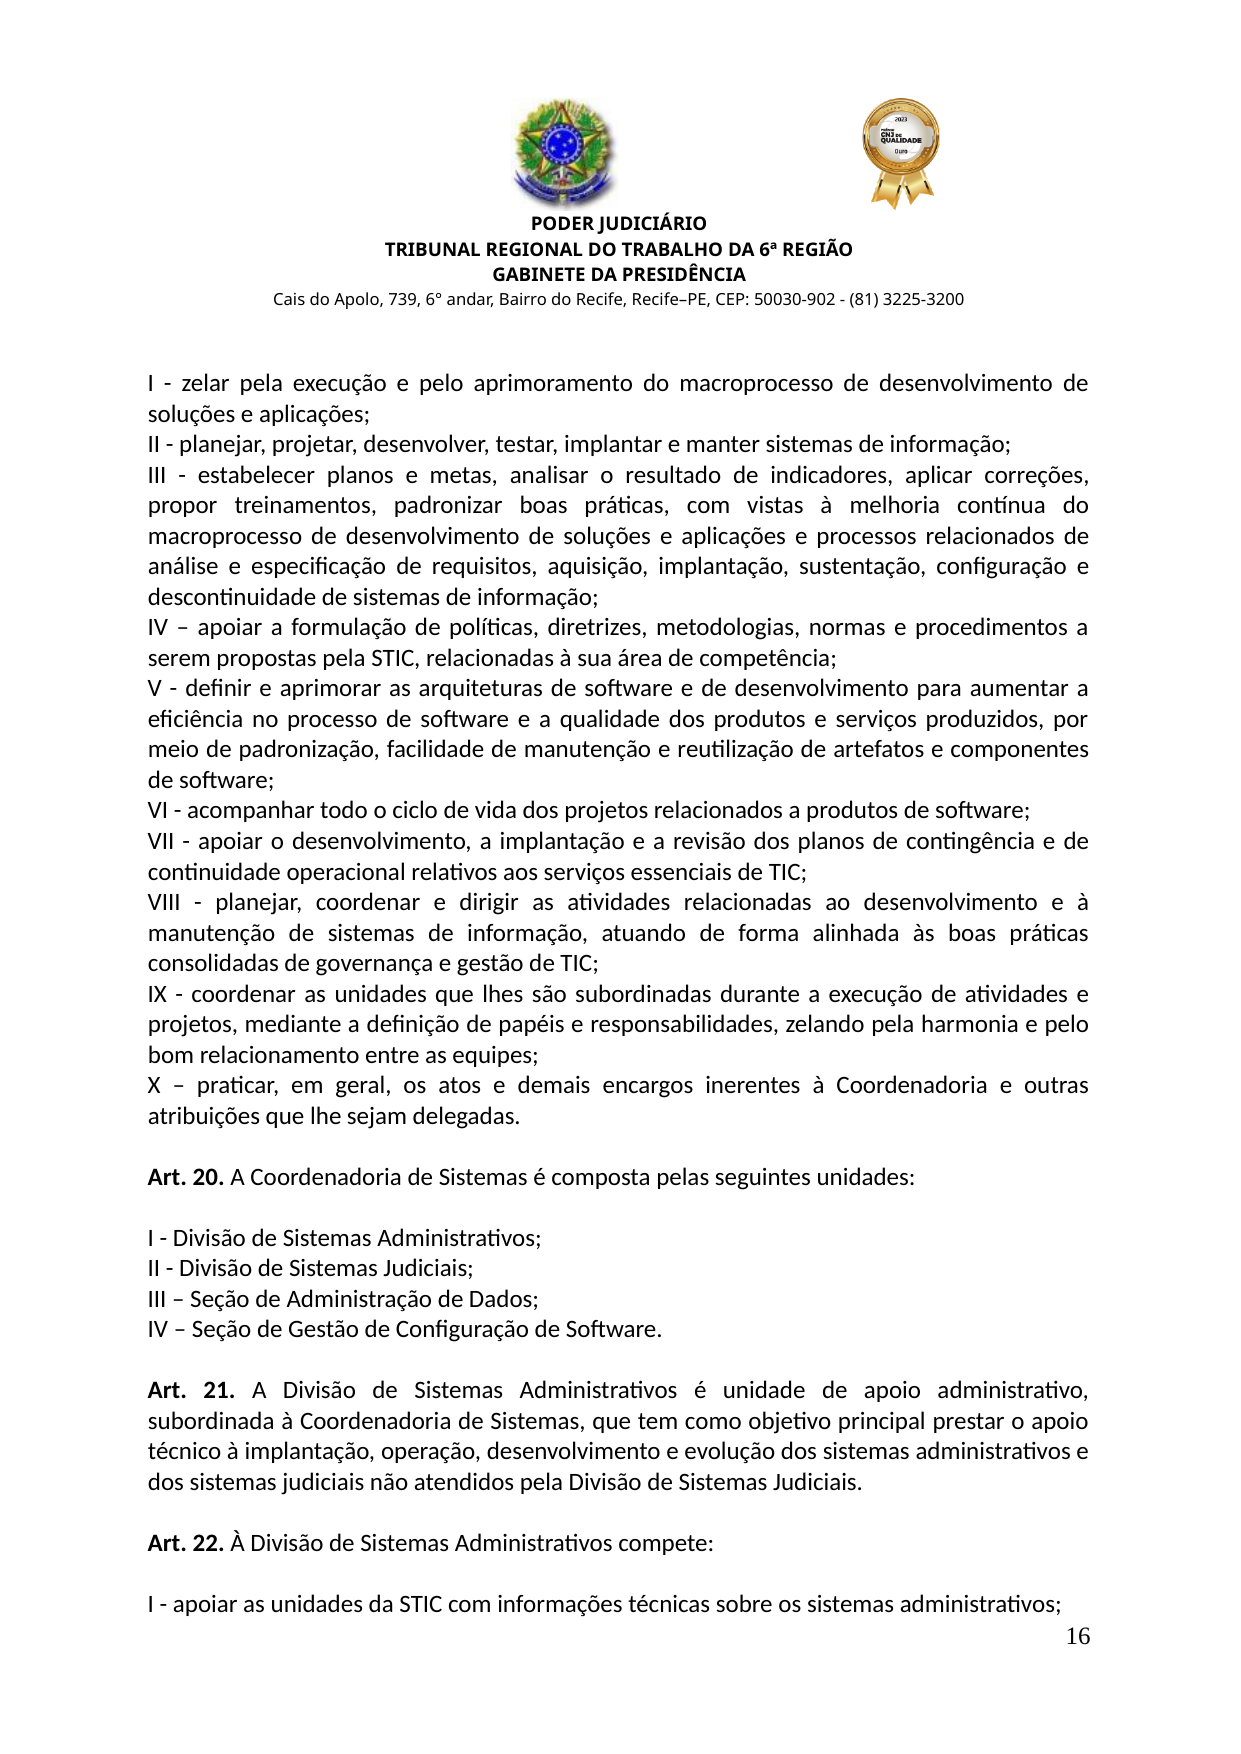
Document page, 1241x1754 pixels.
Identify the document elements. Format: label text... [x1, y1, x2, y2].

text I - Divisão de Sistemas Administrativos; [147, 1222, 1090, 1252]
text II - Divisão de Sistemas Judiciais; [147, 1252, 1090, 1283]
text Art. 20. A Coordenadoria de Sistemas é composta pelas seguintes unidades: [147, 1161, 1090, 1191]
text V - definir e aprimorar as arquiteturas de software e de desenvolvimento para aumentar a eficiência no processo de software e a qualidade dos produtos e serviços produzidos, por meio de padronização, facilidade de manutenção e reutilização de artefatos e componentes de software; [147, 672, 1090, 794]
text III – Seção de Administração de Dados; [147, 1283, 1090, 1313]
text Art. 21. A Divisão de Sistemas Administrativos é unidade de apoio administrativo, subordinada à Coordenadoria de Sistemas, que tem como objetivo principal prestar o apoio técnico à implantação, operação, desenvolvimento e evolução dos sistemas administrativos e dos sistemas judiciais não atendidos pela Divisão de Sistemas Judiciais. [147, 1374, 1090, 1497]
text II - planejar, projetar, desenvolver, testar, implantar e manter sistemas de informação; [147, 428, 1090, 459]
text IX - coordenar as unidades que lhes são subordinadas durante a execução de atividades e projetos, mediante a definição de papéis e responsabilidades, zelando pela harmonia e pelo bom relacionamento entre as equipes; [147, 978, 1090, 1069]
text VIII - planejar, coordenar e dirigir as atividades relacionadas ao desenvolvimento e à manutenção de sistemas de informação, atuando de forma alinhada às boas práticas consolidadas de governança e gestão de TIC; [147, 886, 1090, 978]
text Art. 22. À Divisão de Sistemas Administrativos compete: [147, 1527, 1090, 1558]
text VII - apoiar o desenvolvimento, a implantação e a revisão dos planos de contingência e de continuidade operacional relativos aos serviços essenciais de TIC; [147, 825, 1090, 886]
text IV – apoiar a formulação de políticas, diretrizes, metodologias, normas e procedimentos a serem propostas pela STIC, relacionadas à sua área de competência; [147, 611, 1090, 672]
text VI - acompanhar todo o ciclo de vida dos projetos relacionados a produtos de software; [147, 794, 1090, 825]
text X – praticar, em geral, os atos e demais encargos inerentes à Coordenadoria e outras atribuições que lhe sejam delegadas. [147, 1069, 1090, 1130]
text I - zelar pela execução e pelo aprimoramento do macroprocesso de desenvolvimento de soluções e aplicações; [147, 367, 1090, 428]
text I - apoiar as unidades da STIC com informações técnicas sobre os sistemas administrativos; [147, 1588, 1090, 1619]
text III - estabelecer planos e metas, analisar o resultado de indicadores, aplicar correções, propor treinamentos, padronizar boas práticas, com vistas à melhoria contínua do macroprocesso de desenvolvimento de soluções e aplicações e processos relacionados de análise e especificação de requisitos, aquisição, implantação, sustentação, configuração e descontinuidade de sistemas de informação; [147, 459, 1090, 611]
text IV – Seção de Gestão de Configuração de Software. [147, 1313, 1090, 1344]
